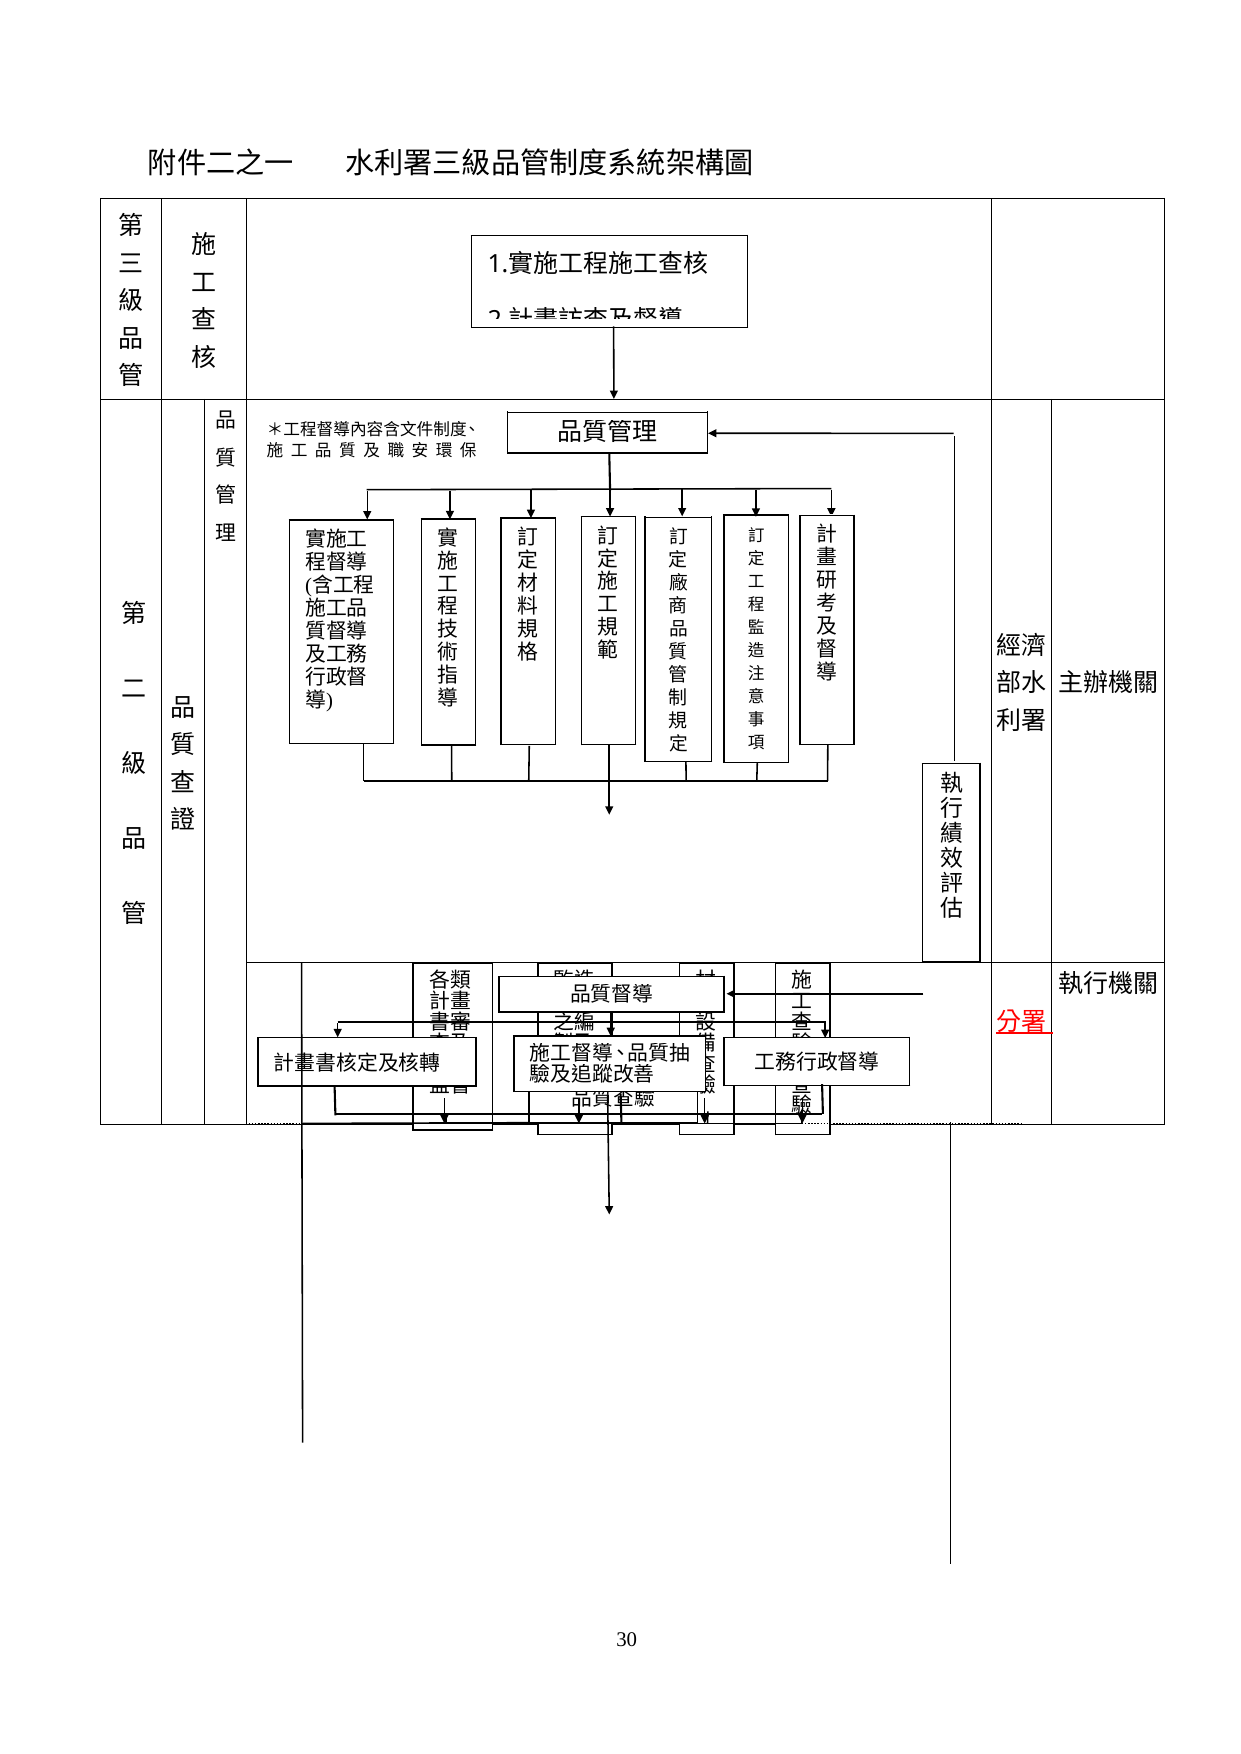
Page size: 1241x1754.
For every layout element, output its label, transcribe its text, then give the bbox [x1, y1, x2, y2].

table_cell 執行機關 [1052, 963, 1164, 1123]
table_cell [247, 400, 991, 962]
table_cell [735, 963, 775, 993]
table_cell [336, 1087, 412, 1113]
table_cell [735, 1086, 775, 1113]
table_header [992, 199, 1164, 399]
table_cell [493, 1115, 528, 1122]
table_cell 分署 [992, 963, 1051, 1123]
table_cell [613, 1023, 679, 1035]
table_cell 經濟部水利署 [992, 400, 1051, 962]
table_cell [303, 963, 412, 1037]
table_cell [735, 1115, 775, 1123]
table_cell [735, 1023, 775, 1037]
table_cell 主辦機關 [1052, 400, 1164, 962]
table_cell 品質管理 [205, 400, 246, 1123]
table_cell [613, 1013, 679, 1021]
table_cell [613, 963, 679, 976]
table_cell [831, 963, 991, 1123]
text 附件二之一 水利署三級品管制度系統架構圖 [148, 123, 1105, 198]
table_cell [303, 1087, 412, 1122]
table_header 第 三 級 品 管 [101, 199, 161, 399]
table_cell [735, 995, 775, 1021]
table_cell [247, 963, 301, 1123]
table_cell 品質查證 [162, 400, 204, 1123]
table_cell 第 二 級 品 管 [101, 400, 161, 1123]
table_header 施 工 查 核 [162, 199, 246, 399]
table_cell [493, 963, 537, 1021]
table_header [247, 199, 991, 399]
table_cell [493, 1023, 537, 1113]
